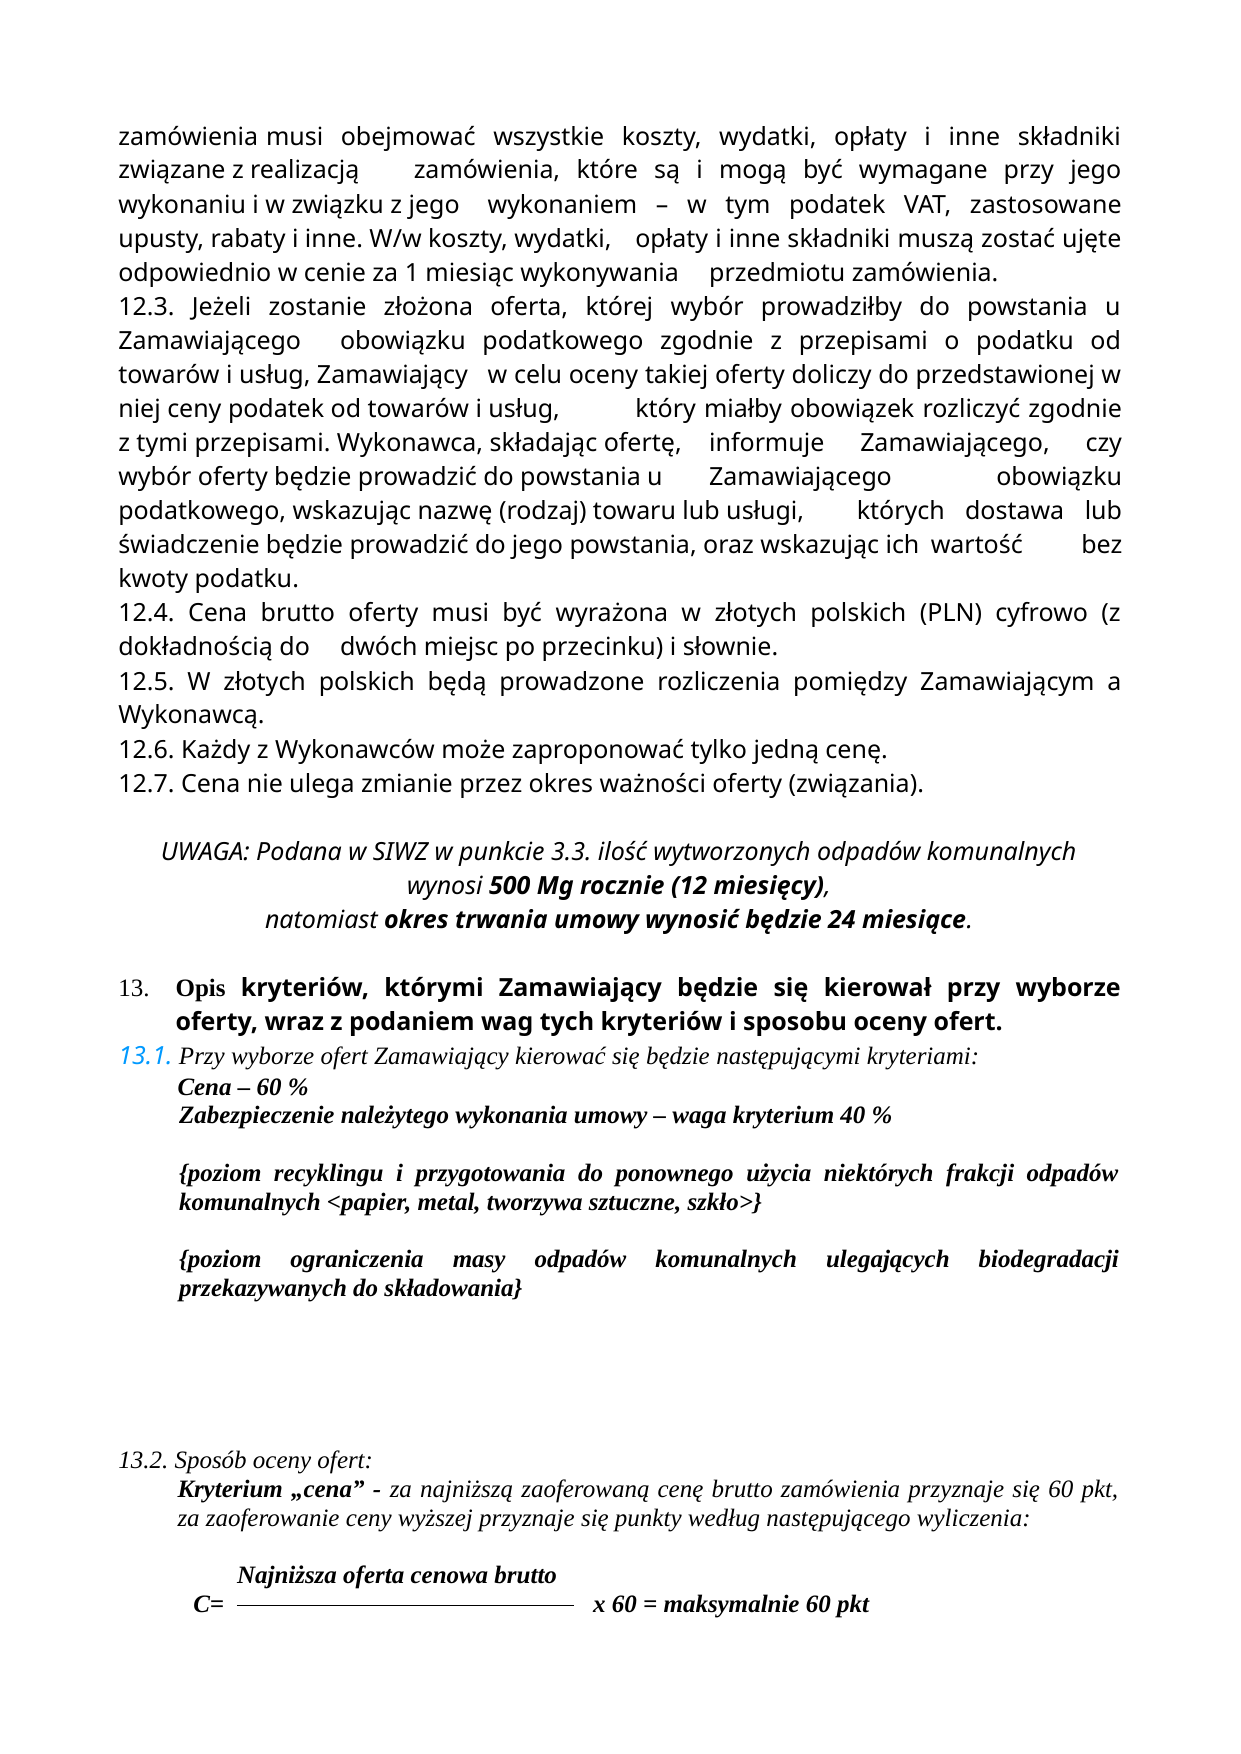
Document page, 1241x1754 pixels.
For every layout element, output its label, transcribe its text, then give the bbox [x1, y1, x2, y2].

list zamówienia musi obejmować wszystkie koszty, wydatki, opłaty i inne składniki związane z realizacją zamówienia, które są i mogą być wymagane przy jego wykonaniu i w związku z jego wykonaniem – w tym podatek VAT, zastosowane upusty, rabaty i inne. W/w koszty, wydatki, opłaty i inne składniki muszą zostać ujęte odpowiednio w cenie za 1 miesiąc wykonywania przedmiotu zamówienia. [118, 118, 1122, 288]
list 12.4. Cena brutto oferty musi być wyrażona w złotych polskich (PLN) cyfrowo (z dokładnością do dwóch miejsc po przecinku) i słownie. [118, 595, 1122, 663]
list Opis kryteriów, którymi Zamawiający będzie się kierował przy wyborze oferty, wraz z podaniem wag tych kryteriów i sposobu oceny ofert. [118, 970, 1122, 1038]
list Zabezpieczenie należytego wykonania umowy – waga kryterium 40 % [142, 1101, 1122, 1129]
list UWAGA: Podana w SIWZ w punkcie 3.3. ilość wytworzonych odpadów komunalnych [118, 833, 1122, 867]
list C= x 60 = maksymalnie 60 pkt [156, 1589, 1122, 1618]
list natomiast okres trwania umowy wynosić będzie 24 miesiące. [118, 902, 1122, 936]
list 13.2. Sposób oceny ofert: [118, 1446, 1122, 1474]
list 12.6. Każdy z Wykonawców może zaproponować tylko jedną cenę. [118, 731, 1122, 765]
list {poziom recyklingu i przygotowania do ponownego użycia niektórych frakcji odpadów komunalnych <papier, metal, tworzywa sztuczne, szkło>} [142, 1158, 1122, 1216]
list 12.5. W złotych polskich będą prowadzone rozliczenia pomiędzy Zamawiającym a Wykonawcą. [118, 663, 1122, 731]
list Najniższa oferta cenowa brutto [156, 1561, 1122, 1589]
list {poziom ograniczenia masy odpadów komunalnych ulegających biodegradacji przekazywanych do składowania} [142, 1244, 1122, 1302]
list Cena – 60 % [141, 1072, 1122, 1101]
list 12.7. Cena nie ulega zmianie przez okres ważności oferty (związania). [118, 765, 1122, 799]
list Kryterium „cena” - za najniższą zaoferowaną cenę brutto zamówienia przyznaje się 60 pkt, za zaoferowanie ceny wyższej przyznaje się punkty według następującego wyliczenia: [141, 1474, 1122, 1532]
list 13.1. Przy wyborze ofert Zamawiający kierować się będzie następującymi kryteriami: [118, 1038, 1122, 1072]
list 12.3. Jeżeli zostanie złożona oferta, której wybór prowadziłby do powstania u Zamawiającego obowiązku podatkowego zgodnie z przepisami o podatku od towarów i usług, Zamawiający w celu oceny takiej oferty doliczy do przedstawionej w niej ceny podatek od towarów i usług, który miałby obowiązek rozliczyć zgodnie z tymi przepisami. Wykonawca, składając ofertę, informuje Zamawiającego, czy wybór oferty będzie prowadzić do powstania u Zamawiającego obowiązku podatkowego, wskazując nazwę (rodzaj) towaru lub usługi, których dostawa lub świadczenie będzie prowadzić do jego powstania, oraz wskazując ich wartość bez kwoty podatku. [118, 288, 1122, 595]
list wynosi 500 Mg rocznie (12 miesięcy), [118, 867, 1122, 902]
